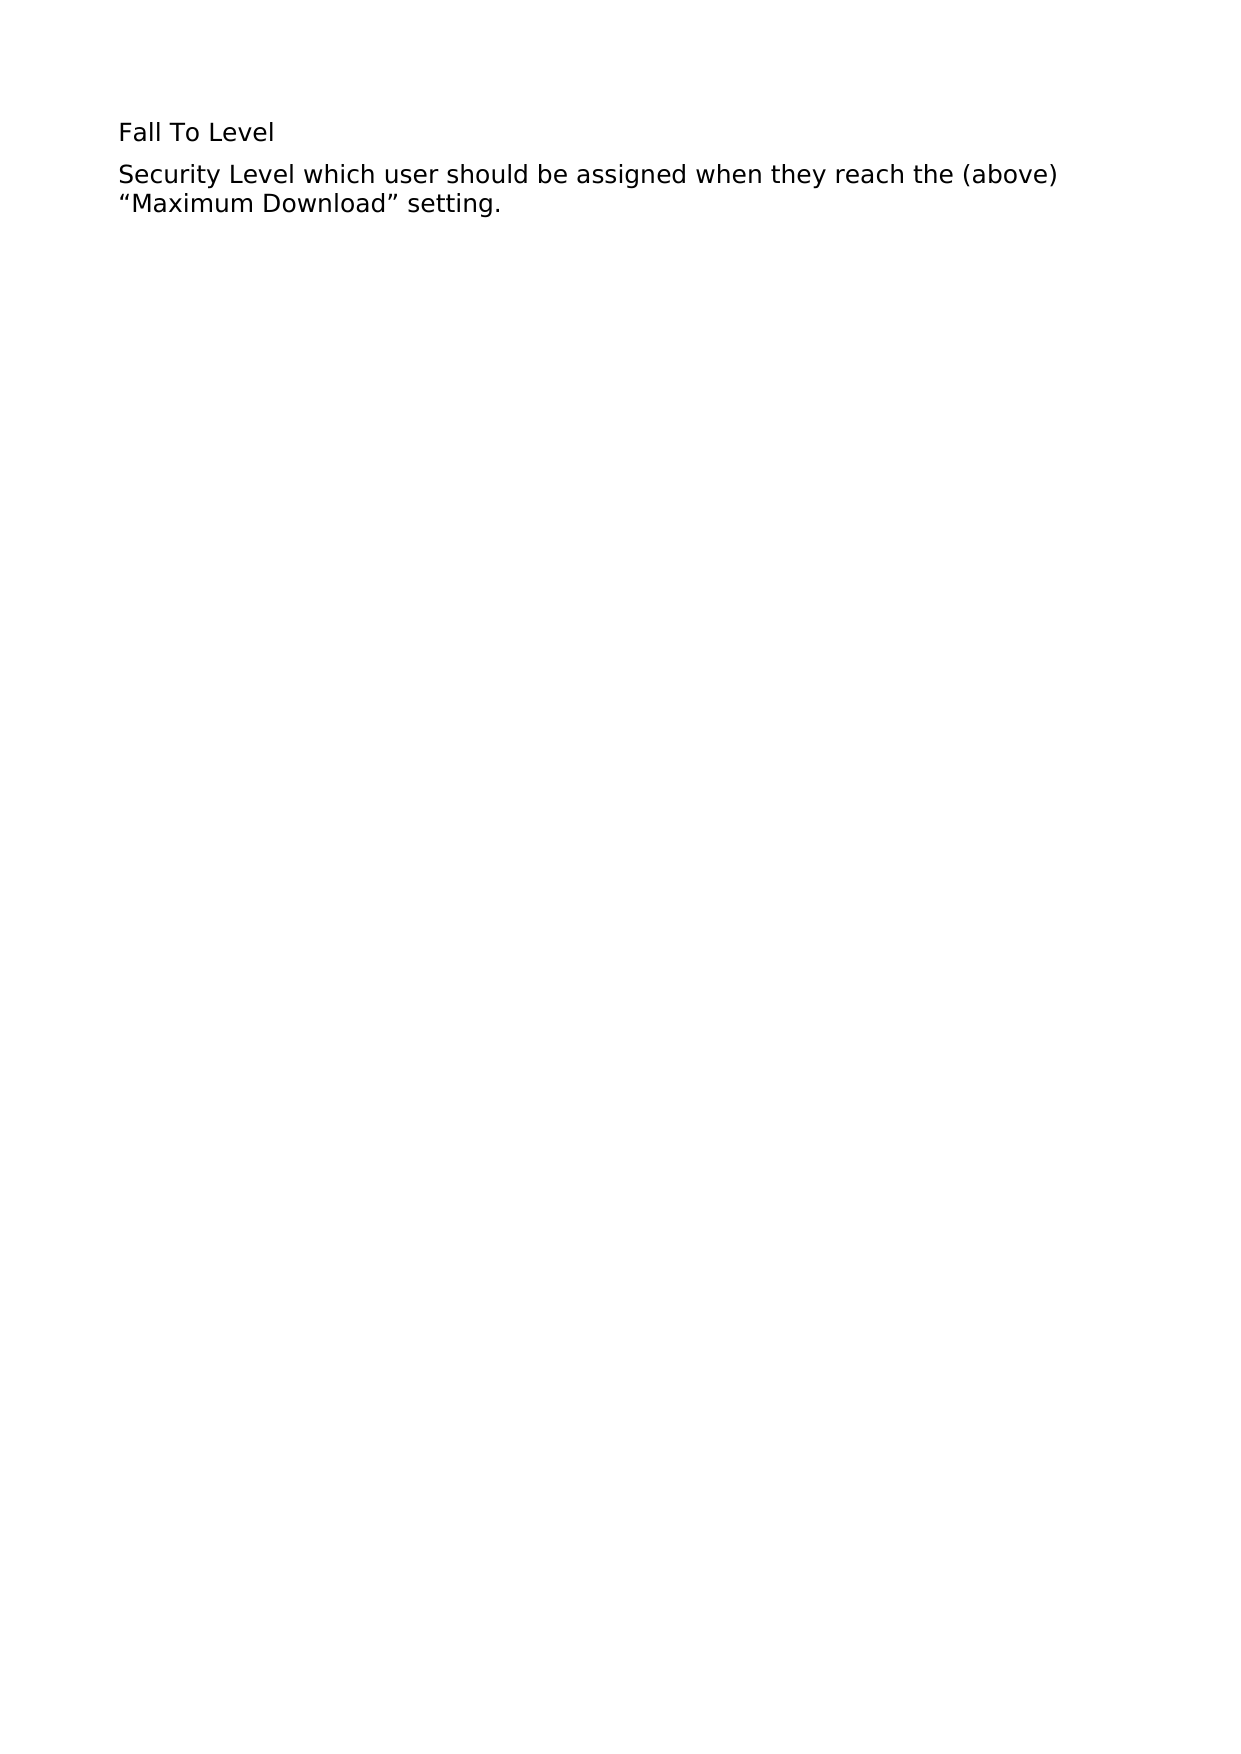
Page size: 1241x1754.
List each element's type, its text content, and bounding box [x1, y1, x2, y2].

text Fall To Level [118, 118, 1122, 147]
text Security Level which user should be assigned when they reach the (above) “Maximum Download” setting. [118, 160, 1122, 218]
